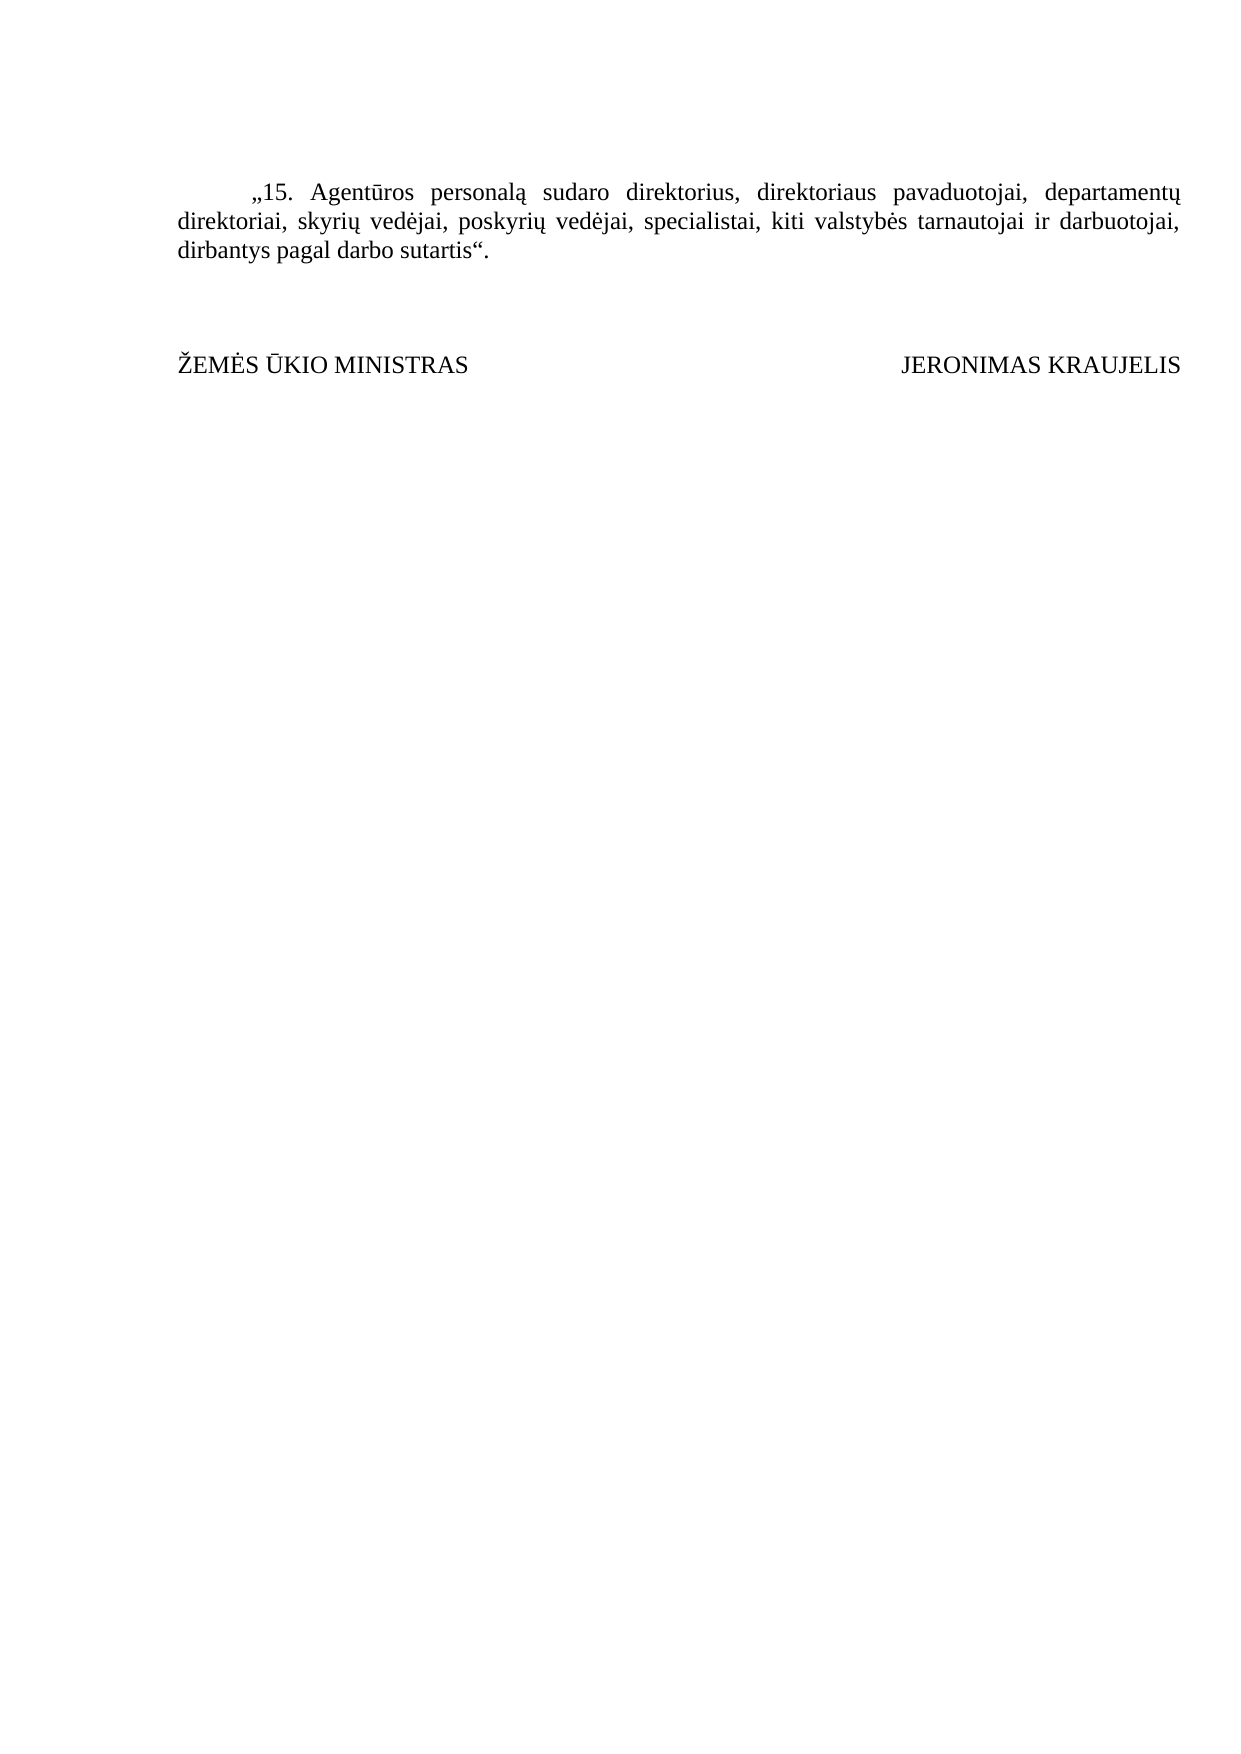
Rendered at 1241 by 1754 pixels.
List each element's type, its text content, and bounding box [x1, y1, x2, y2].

text „15. Agentūros personalą sudaro direktorius, direktoriaus pavaduotojai, departamentų direktoriai, skyrių vedėjai, poskyrių vedėjai, specialistai, kiti valstybės tarnautojai ir darbuotojai, dirbantys pagal darbo sutartis“. [177, 177, 1181, 263]
text ŽEMĖS ŪKIO MINISTRAS JERONIMAS KRAUJELIS [177, 350, 1181, 378]
